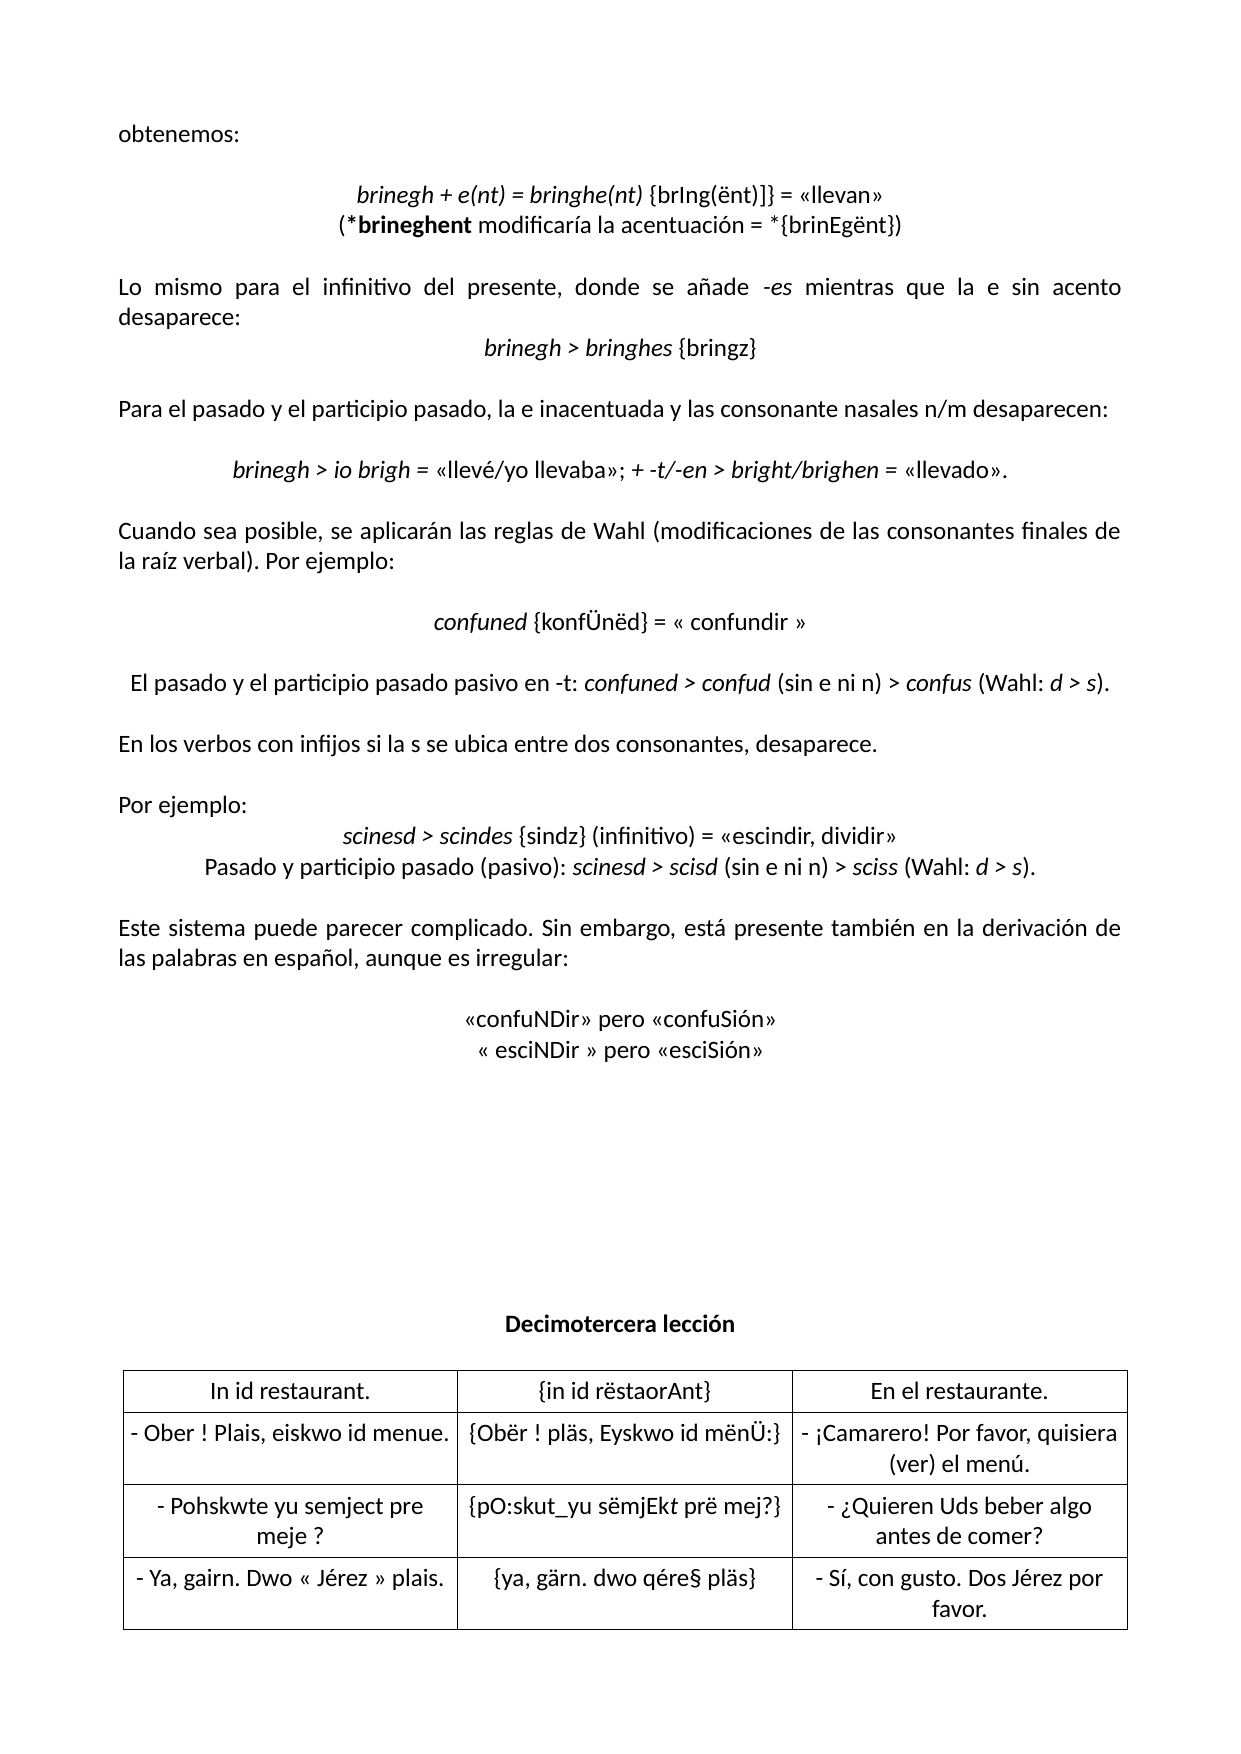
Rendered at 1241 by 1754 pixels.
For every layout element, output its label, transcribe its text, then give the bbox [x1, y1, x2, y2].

text Pasado y participio pasado (pasivo): scinesd > scisd (sin e ni n) > sciss (Wahl: d > s). [118, 851, 1122, 881]
table_cell - ¡Camarero! Por favor, quisiera (ver) el menú. [793, 1413, 1127, 1484]
text obtenemos: [118, 118, 1122, 149]
text En los verbos con infijos si la s se ubica entre dos consonantes, desaparece. [118, 728, 1122, 759]
text brinegh > io brigh = «llevé/yo llevaba»; + -t/-en > bright/brighen = «llevado». [118, 454, 1122, 484]
text brinegh + e(nt) = bringhe(nt) {brIng(ënt)]} = «llevan» [118, 179, 1122, 210]
text Por ejemplo: [118, 789, 1122, 820]
table_cell - Sí, con gusto. Dos Jérez por favor. [793, 1558, 1127, 1629]
table_cell {pO:skut_yu sëmjEkt prë mej?} [458, 1485, 792, 1557]
text scinesd > scindes {sindz} (infinitivo) = «escindir, dividir» [118, 820, 1122, 851]
text Este sistema puede parecer complicado. Sin embargo, está presente también en la derivación de las palabras en español, aunque es irregular: [118, 912, 1122, 973]
text Cuando sea posible, se aplicarán las reglas de Wahl (modificaciones de las consonantes finales de la raíz verbal). Por ejemplo: [118, 515, 1122, 576]
table_cell - ¿Quieren Uds beber algo antes de comer? [793, 1485, 1127, 1557]
text Para el pasado y el participio pasado, la e inacentuada y las consonante nasales n/m desaparecen: [118, 393, 1122, 423]
text Decimotercera lección [118, 1308, 1122, 1339]
table_cell - Pohskwte yu semject pre meje ? [124, 1485, 457, 1557]
text « esciNDir » pero «esciSión» [118, 1034, 1122, 1064]
table_header En el restaurante. [793, 1371, 1127, 1412]
text (*brineghent modificaría la acentuación = *{brinEgënt}) [118, 210, 1122, 240]
text El pasado y el participio pasado pasivo en -t: confuned > confud (sin e ni n) > confus (Wahl: d > s). [118, 667, 1122, 698]
table_cell {ya, gärn. dwo qére§ pläs} [458, 1558, 792, 1629]
text Lo mismo para el infinitivo del presente, donde se añade -es mientras que la e sin acento desaparece: [118, 271, 1122, 332]
table_cell - Ober ! Plais, eiskwo id menue. [124, 1413, 457, 1484]
text «confuNDir» pero «confuSión» [118, 1003, 1122, 1034]
table_cell {Obër ! pläs, Eyskwo id mënÜ:} [458, 1413, 792, 1484]
table_header {in id rëstaorAnt} [458, 1371, 792, 1412]
text brinegh > bringhes {bringz} [118, 332, 1122, 362]
table_header In id restaurant. [124, 1371, 457, 1412]
text confuned {konfÜnëd} = « confundir » [118, 606, 1122, 637]
table_cell - Ya, gairn. Dwo « Jérez » plais. [124, 1558, 457, 1629]
